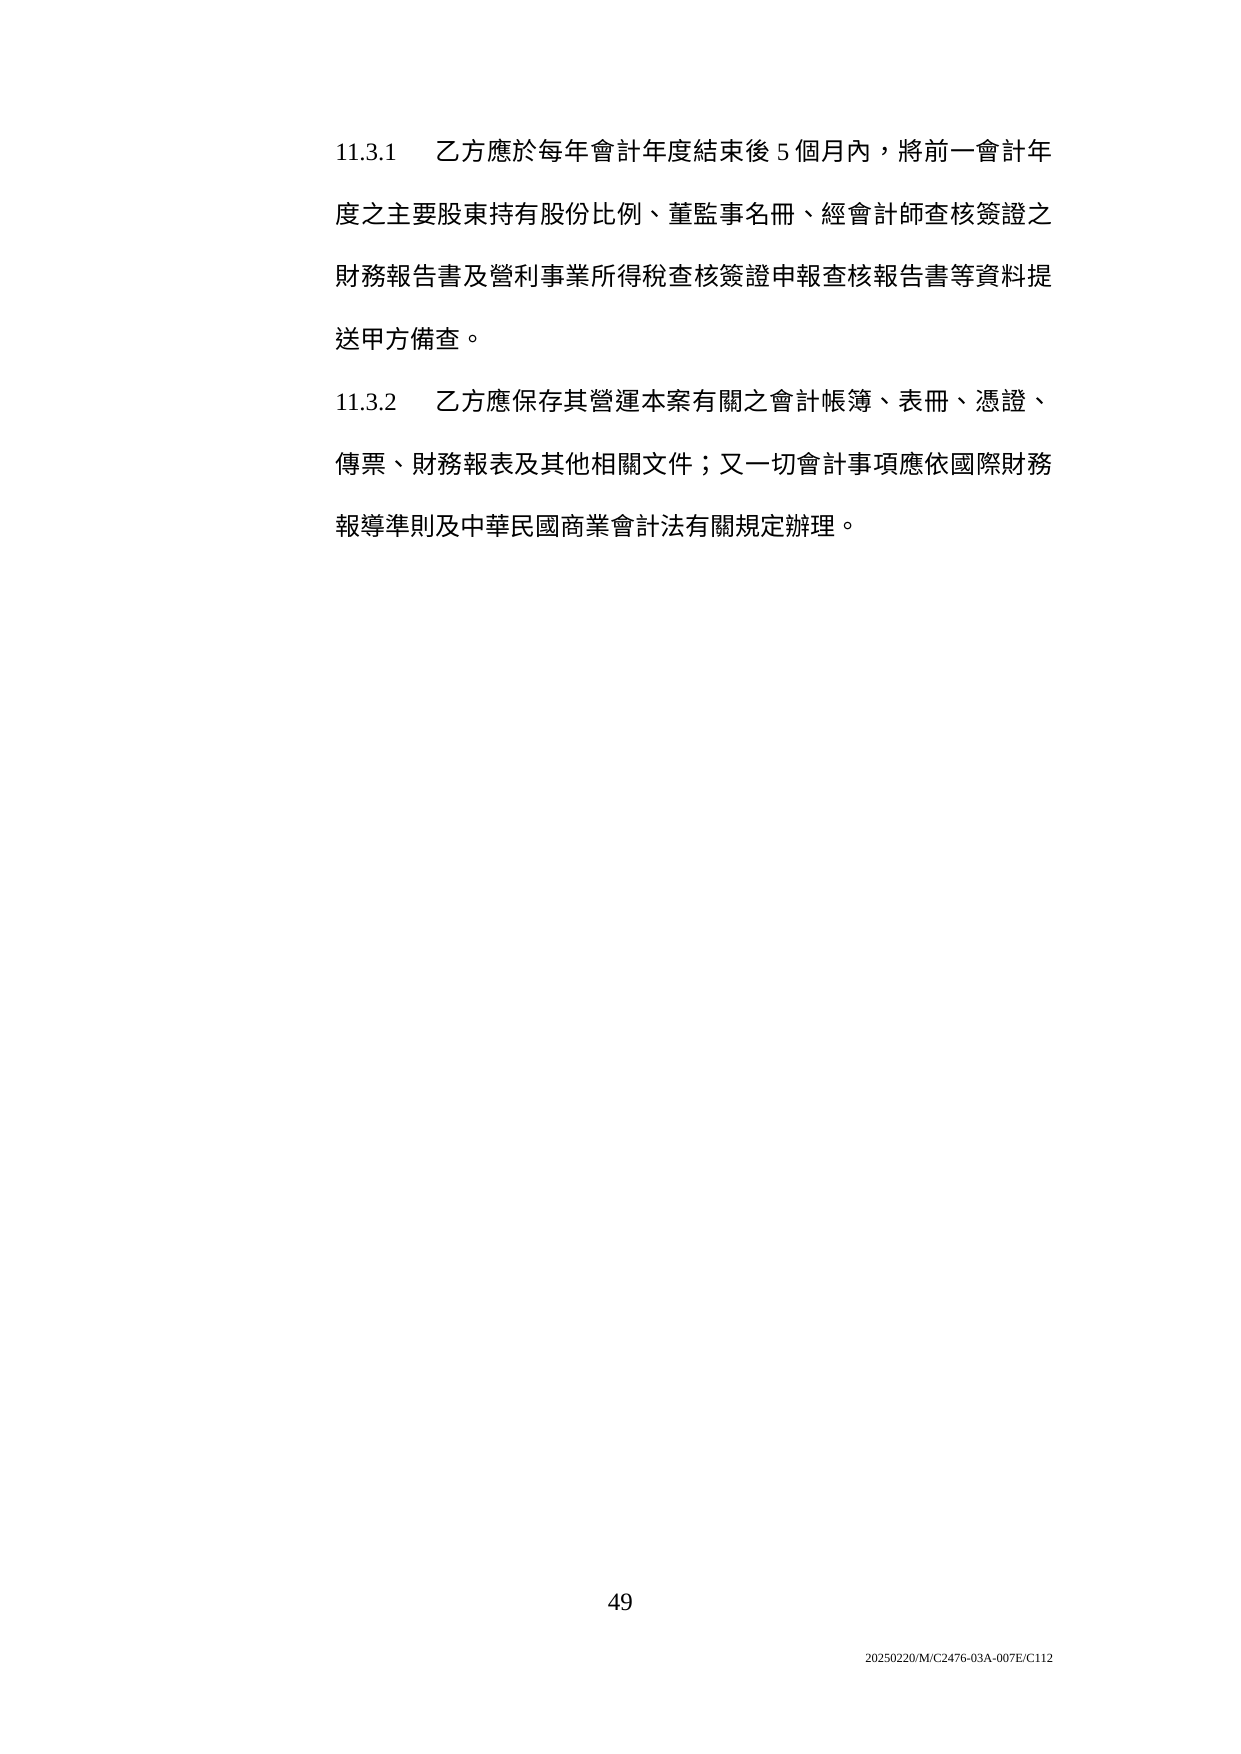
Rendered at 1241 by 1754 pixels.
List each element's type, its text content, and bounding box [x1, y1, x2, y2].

subtitle 乙方應於每年會計年度結束後5個月內，將前一會計年度之主要股東持有股份比例、董監事名冊、經會計師查核簽證之財務報告書及營利事業所得稅查核簽證申報查核報告書等資料提送甲方備查。 [335, 108, 1053, 358]
subtitle 乙方應保存其營運本案有關之會計帳簿、表冊、憑證、傳票、財務報表及其他相關文件；又一切會計事項應依國際財務報導準則及中華民國商業會計法有關規定辦理。 [335, 358, 1053, 546]
